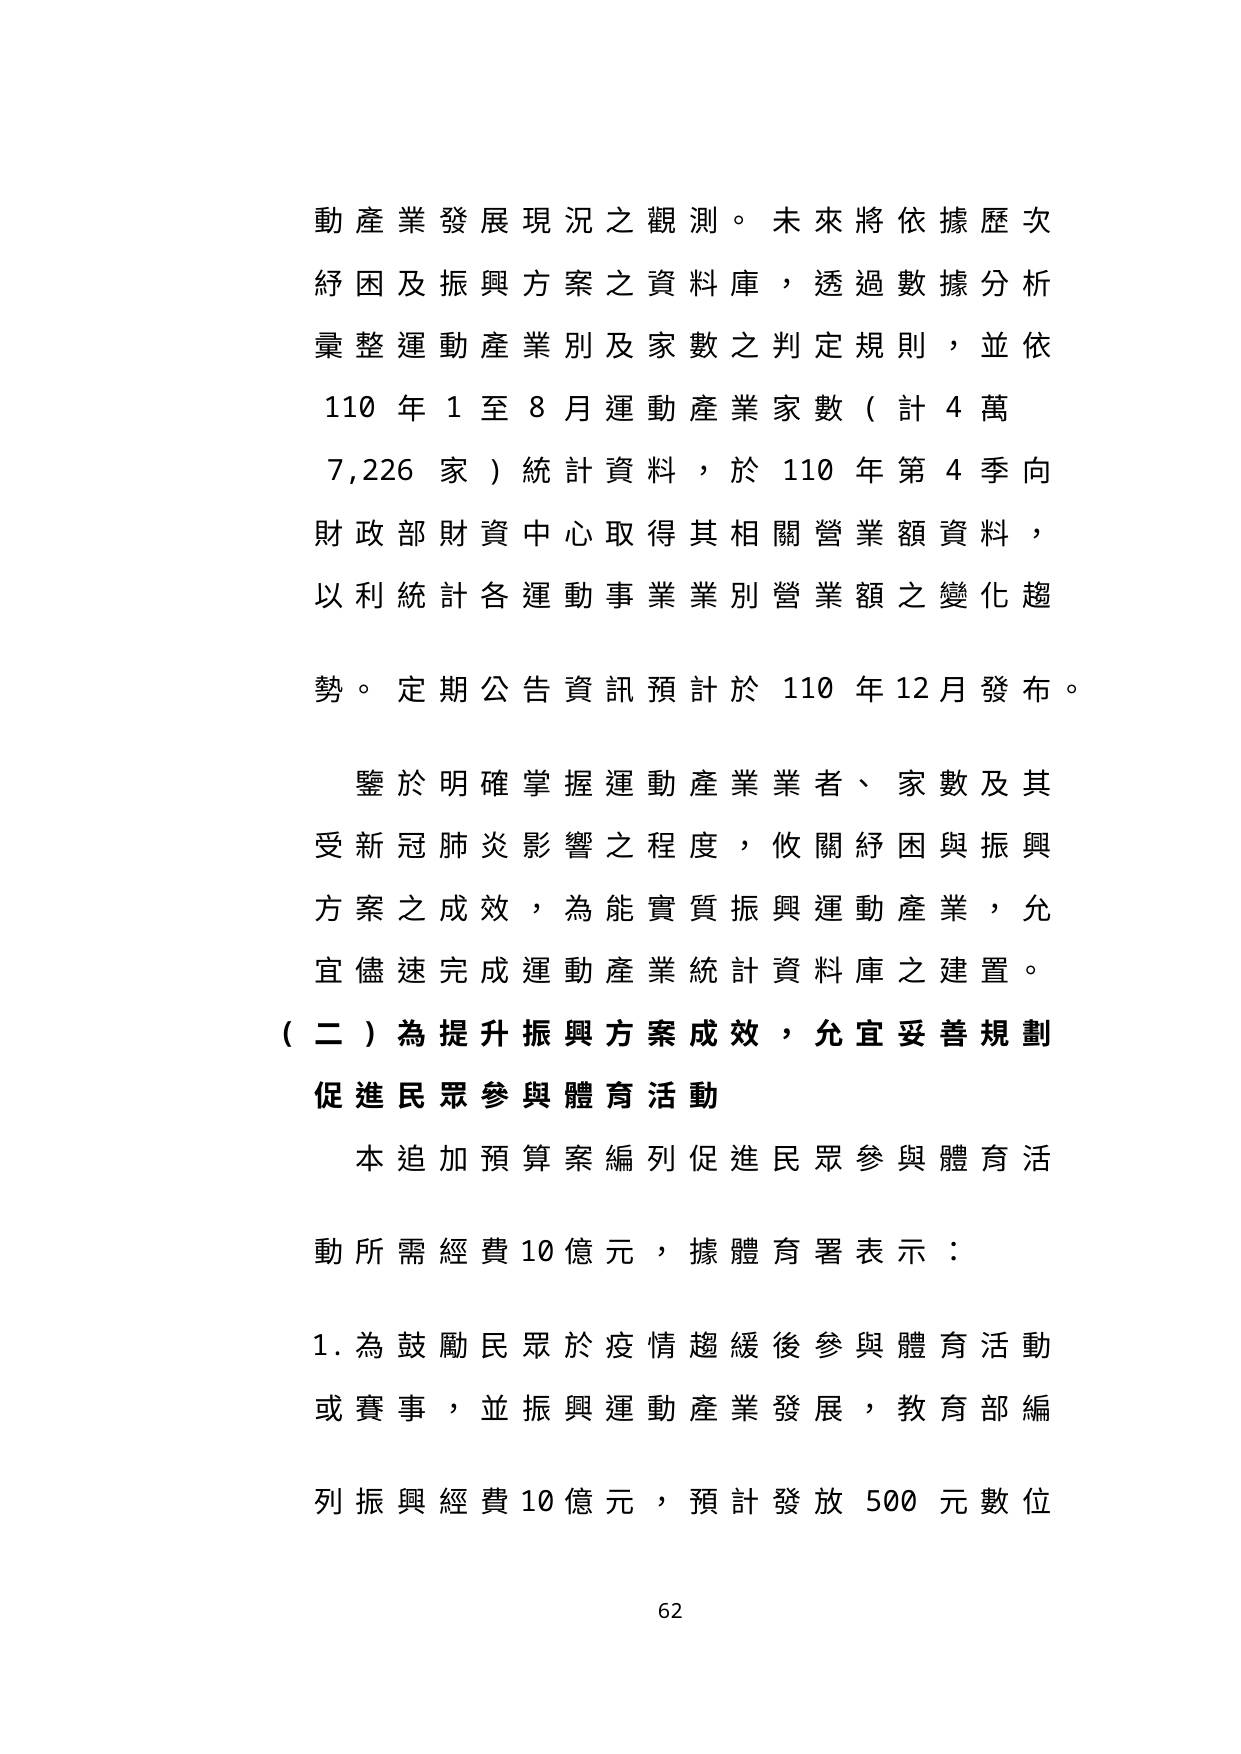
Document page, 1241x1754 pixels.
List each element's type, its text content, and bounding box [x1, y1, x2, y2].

text 運動產業發展條例自101年3月1日施行，並於106年11月29日修正公布，依該條例第6條第2項規定：「中央主管機關應會商中央目的事業主管機關建置運動產業統計資料庫，並定期公告之。」惟教育部截至109年度，為辦理受新冠肺炎影響運動產業紓困及振興方案之需求，運動產業統計資料庫建置始有具體作為，據體育署表示，第一階段工作已於109年4月30日完成，匯入6.3萬家事業相關資料，並建立廠商資料查詢、新增及填報功能。第二階段於同年7月，以受理運動事業申請紓困補貼及「動滋券」合作店家，經由紓困平台及動滋網已初步建置產業統計資料庫。第三階段自110年6月起，將持續透過運動產業紓困專區申請平臺，建立運動產業發展現況之觀測。未來將依據歷次紓困及振興方案之資料庫，透過數據分析彚整運動產業別及家數之判定規則，並依110年1至8月運動產業家數(計4萬7,226家)統計資料，於110年第4季向財政部財資中心取得其相關營業額資料，以利統計各運動事業業別營業額之變化趨勢。定期公告資訊預計於110年12月發布。 [271, 177, 1058, 740]
text 1.為鼓勵民眾於疫情趨緩後參與體育活動或賽事，並振興運動產業發展，教育部編列振興經費10億元，預計發放500元數位 [271, 1302, 1058, 1552]
text 鑒於明確掌握運動產業業者、家數及其受新冠肺炎影響之程度，攸關紓困與振興方案之成效，為能實質振興運動產業，允宜儘速完成運動產業統計資料庫之建置。 [271, 740, 1058, 990]
text 本追加預算案編列促進民眾參與體育活動所需經費10億元，據體育署表示： [271, 1115, 1058, 1302]
text (二)為提升振興方案成效，允宜妥善規劃促進民眾參與體育活動 [242, 990, 1058, 1115]
